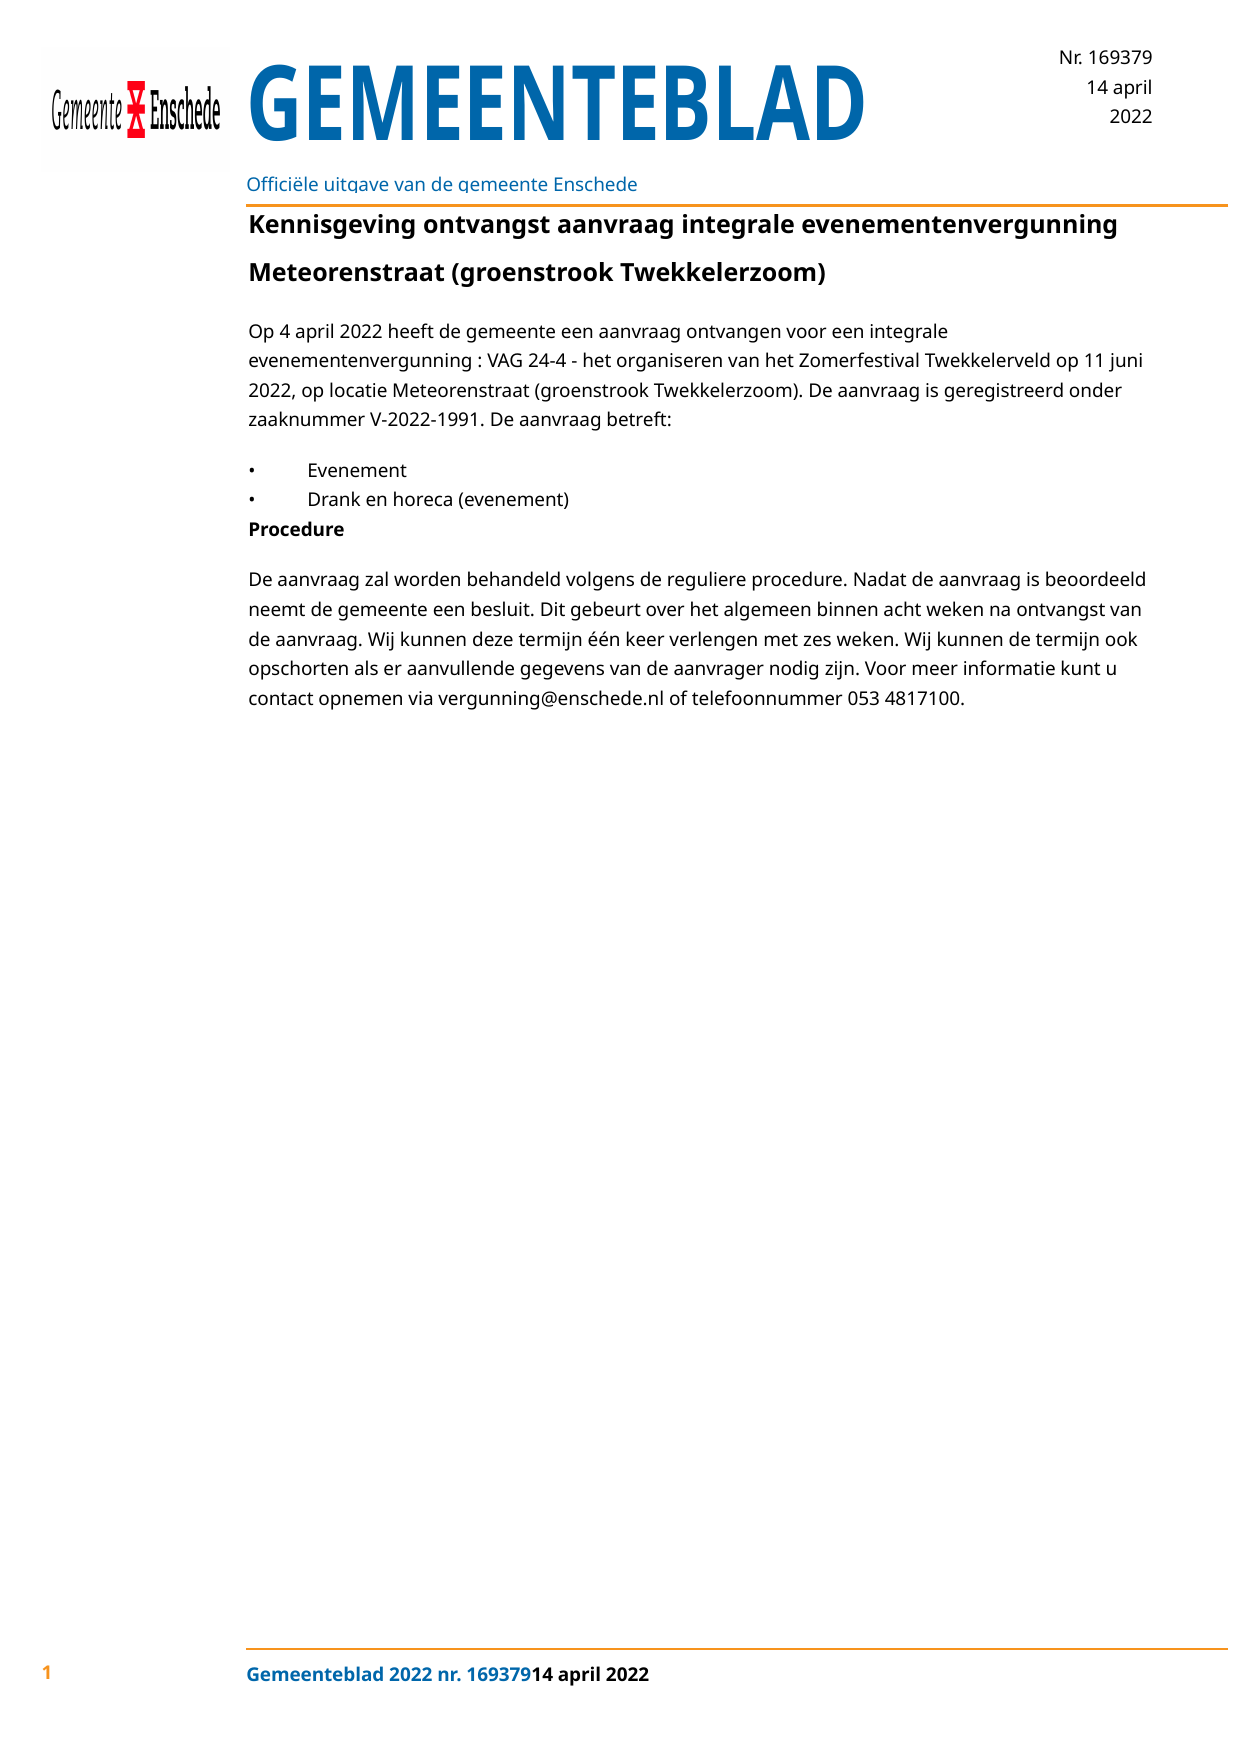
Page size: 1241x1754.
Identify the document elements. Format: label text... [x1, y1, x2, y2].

text Op 4 april 2022 heeft de gemeente een aanvraag ontvangen voor een integrale evenementenvergunning : VAG 24-4 - het organiseren van het Zomerfestival Twekkelerveld op 11 juni 2022, op locatie Meteorenstraat (groenstrook Twekkelerzoom). De aanvraag is geregistreerd onder zaaknummer V-2022-1991. De aanvraag betreft: [248, 318, 1152, 432]
list Drank en horeca (evenement) [248, 487, 1152, 512]
picture [41, 47, 231, 172]
text De aanvraag zal worden behandeld volgens de reguliere procedure. Nadat de aanvraag is beoordeeld neemt de gemeente een besluit. Dit gebeurt over het algemeen binnen acht weken na ontvangst van de aanvraag. Wij kunnen deze termijn één keer verlengen met zes weken. Wij kunnen de termijn ook opschorten als er aanvullende gegevens van de aanvrager nodig zijn. Voor meer informatie kunt u contact opnemen via vergunning@enschede.nl of telefoonnummer 053 4817100. [248, 567, 1152, 711]
list Evenement [248, 457, 1152, 483]
text Procedure [248, 516, 1152, 542]
text Kennisgeving ontvangst aanvraag integrale evenementenvergunning Meteorenstraat (groenstrook Twekkelerzoom) [248, 207, 1152, 288]
